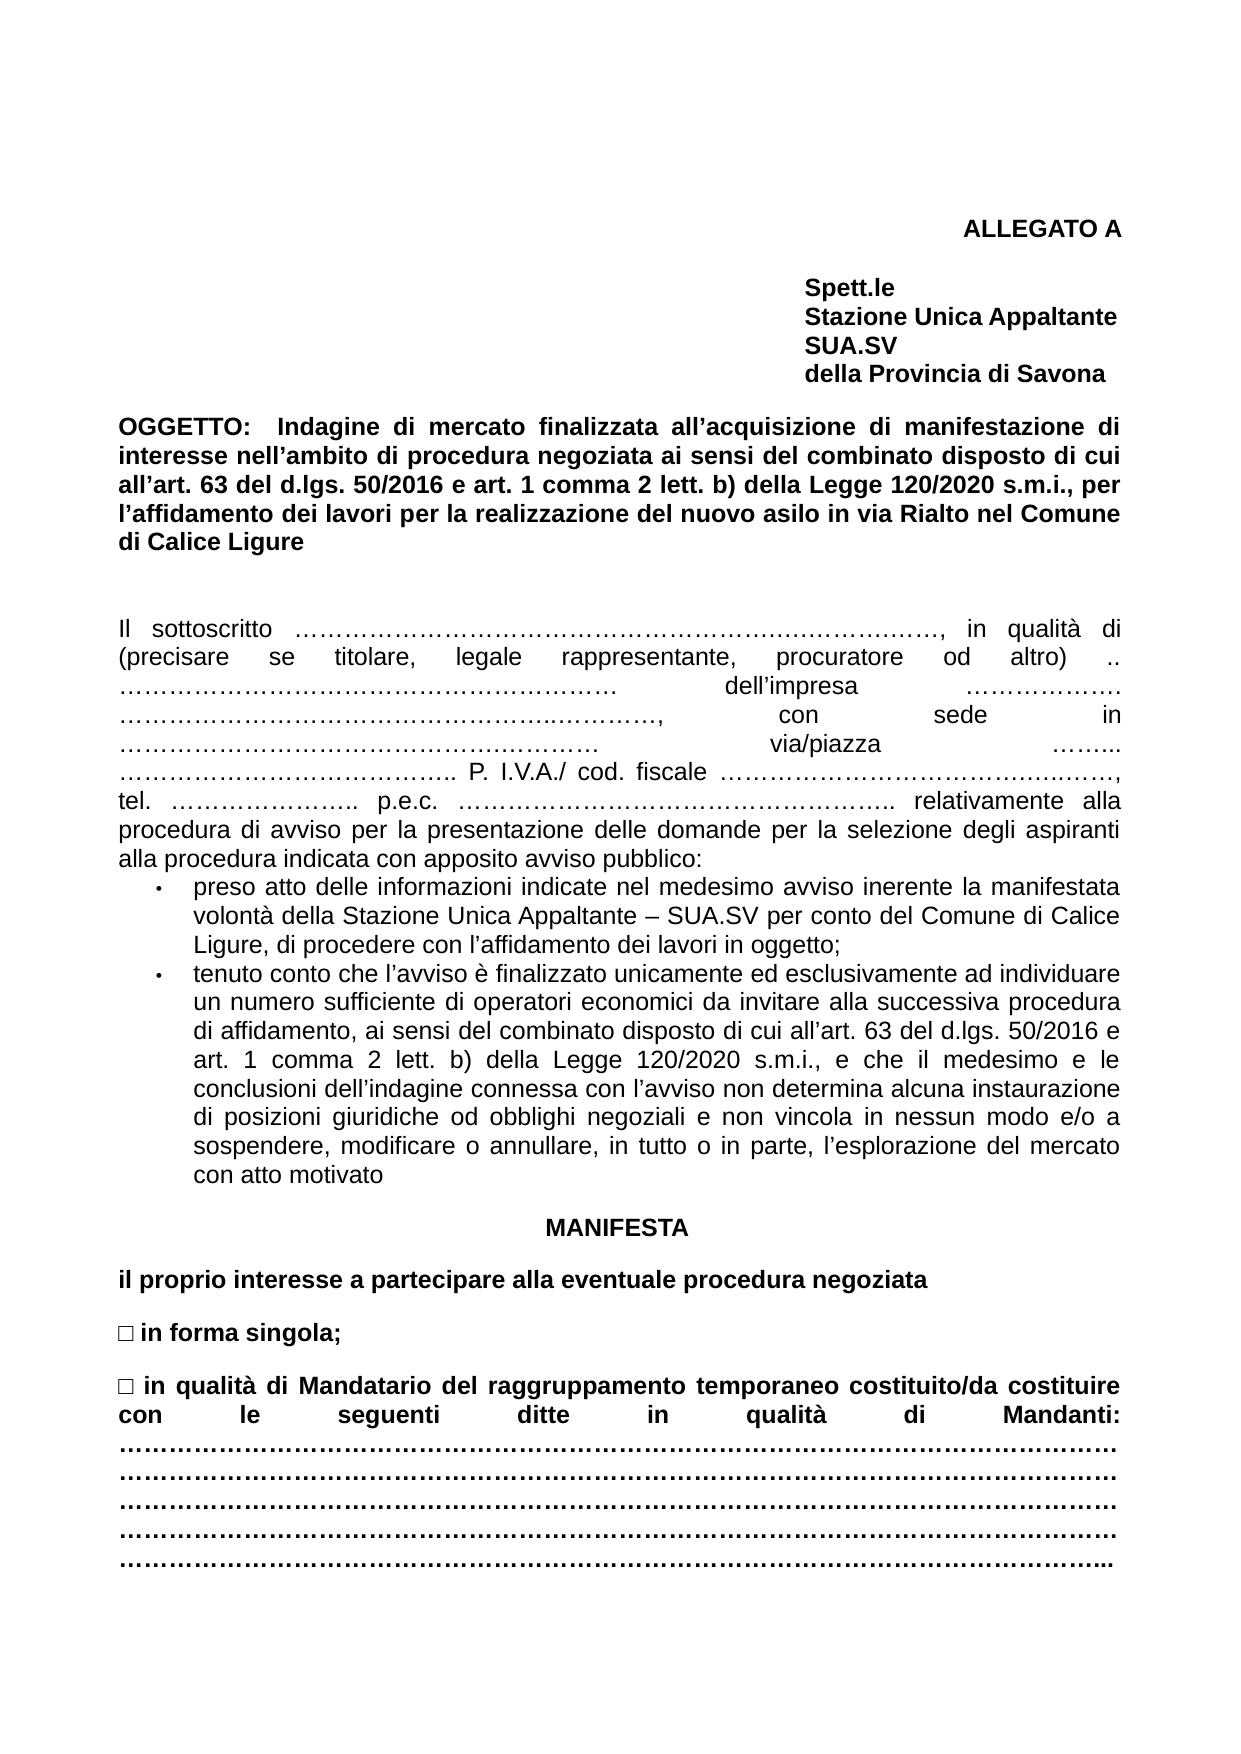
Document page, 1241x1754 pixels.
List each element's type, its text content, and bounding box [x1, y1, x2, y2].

list tenuto conto che l’avviso è finalizzato unicamente ed esclusivamente ad individuare un numero sufficiente di operatori economici da invitare alla successiva procedura di affidamento, ai sensi del combinato disposto di cui all’art. 63 del d.lgs. 50/2016 e art. 1 comma 2 lett. b) della Legge 120/2020 s.m.i., e che il medesimo e le conclusioni dell’indagine connessa con l’avviso non determina alcuna instaurazione di posizioni giuridiche od obblighi negoziali e non vincola in nessun modo e/o a sospendere, modificare o annullare, in tutto o in parte, l’esplorazione del mercato con atto motivato [156, 958, 1122, 1188]
text Spett.le [118, 273, 1122, 302]
text della Provincia di Savona [118, 359, 1122, 388]
list preso atto delle informazioni indicate nel medesimo avviso inerente la manifestata volontà della Stazione Unica Appaltante – SUA.SV per conto del Comune di Calice Ligure, di procedere con l’affidamento dei lavori in oggetto; [156, 872, 1122, 958]
text Stazione Unica Appaltante [118, 302, 1122, 331]
text □ in forma singola; [118, 1318, 1122, 1347]
text OGGETTO: Indagine di mercato finalizzata all’acquisizione di manifestazione di interesse nell’ambito di procedura negoziata ai sensi del combinato disposto di cui all’art. 63 del d.lgs. 50/2016 e art. 1 comma 2 lett. b) della Legge 120/2020 s.m.i., per l’affidamento dei lavori per la realizzazione del nuovo asilo in via Rialto nel Comune di Calice Ligure [118, 412, 1122, 556]
text □ in qualità di Mandatario del raggruppamento temporaneo costituito/da costituire con le seguenti ditte in qualità di Mandanti: …………………………………………………………………………………………………………………………………………………………………………………………………………………………………………………………………………………………………………………………………………………………………………………………………………………………………………………………………………………………………………………………………………………... [118, 1371, 1122, 1572]
text ALLEGATO A [118, 176, 1122, 244]
text SUA.SV [118, 331, 1122, 359]
text MANIFESTA [118, 1213, 1122, 1241]
text Il sottoscritto ………………………………………………….….……….……, in qualità di (precisare se titolare, legale rappresentante, procuratore od altro) ..…………………………………………………… dell’impresa ……………….……………………………………………..…………, con sede in ……………………………………….………… via/piazza ……...………………………………….. P. I.V.A./ cod. fiscale ……………………………….…..……, tel. ………………….. p.e.c. …………………………………………….. relativamente alla procedura di avviso per la presentazione delle domande per la selezione degli aspiranti alla procedura indicata con apposito avviso pubblico: [118, 613, 1122, 872]
text il proprio interesse a partecipare alla eventuale procedura negoziata [118, 1265, 1122, 1294]
